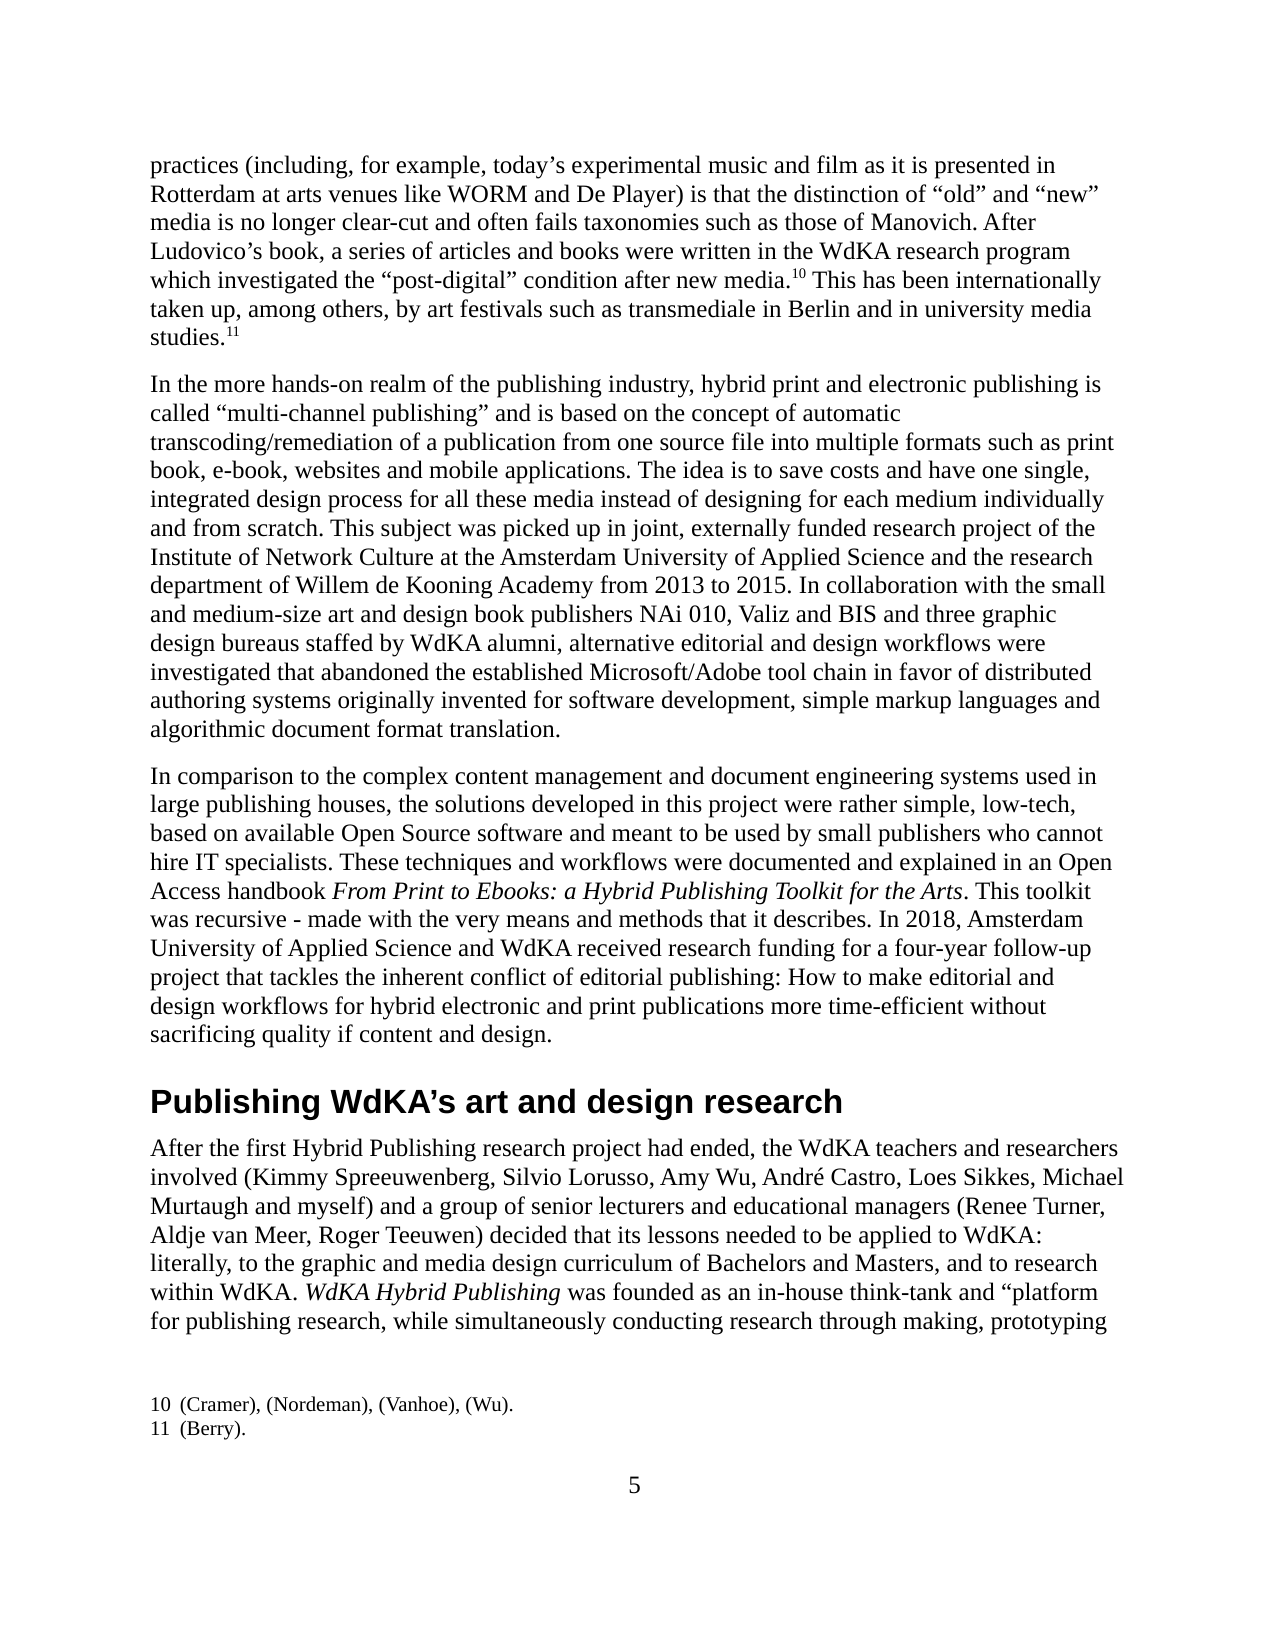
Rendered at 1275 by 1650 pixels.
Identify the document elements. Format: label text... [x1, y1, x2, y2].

text In the more hands-on realm of the publishing industry, hybrid print and electronic publishing is called “multi-channel publishing” and is based on the concept of automatic transcoding/remediation of a publication from one source file into multiple formats such as print book, e-book, websites and mobile applications. The idea is to save costs and have one single, integrated design process for all these media instead of designing for each medium individually and from scratch. This subject was picked up in joint, externally funded research project of the Institute of Network Culture at the Amsterdam University of Applied Science and the research department of Willem de Kooning Academy from 2013 to 2015. In collaboration with the small and medium-size art and design book publishers NAi 010, Valiz and BIS and three graphic design bureaus staffed by WdKA alumni, alternative editorial and design workflows were investigated that abandoned the established Microsoft/Adobe tool chain in favor of distributed authoring systems originally invented for software development, simple markup languages and algorithmic document format translation. [150, 369, 1125, 743]
text After the first Hybrid Publishing research project had ended, the WdKA teachers and researchers involved (Kimmy Spreeuwenberg, Silvio Lorusso, Amy Wu, André Castro, Loes Sikkes, Michael Murtaugh and myself) and a group of senior lecturers and educational managers (Renee Turner, Aldje van Meer, Roger Teeuwen) decided that its lessons needed to be applied to WdKA: literally, to the graphic and media design curriculum of Bachelors and Masters, and to research within WdKA. WdKA Hybrid Publishing was founded as an in-house think-tank and “platform for publishing research, while simultaneously conducting research through making, prototyping [150, 1133, 1125, 1335]
subtitle Publishing WdKA’s art and design research [150, 1082, 1125, 1121]
text In comparison to the complex content management and document engineering systems used in large publishing houses, the solutions developed in this project were rather simple, low-tech, based on available Open Source software and meant to be used by small publishers who cannot hire IT specialists. These techniques and workflows were documented and explained in an Open Access handbook From Print to Ebooks: a Hybrid Publishing Toolkit for the Arts. This toolkit was recursive - made with the very means and methods that it describes. In 2018, Amsterdam University of Applied Science and WdKA received research funding for a four-year follow-up project that tackles the inherent conflict of editorial publishing: How to make editorial and design workflows for hybrid electronic and print publications more time-efficient without sacrificing quality if content and design. [150, 761, 1125, 1048]
text (Berry). [150, 1416, 1125, 1440]
text (Cramer), (Nordeman), (Vanhoe), (Wu). [150, 1392, 1125, 1416]
text practices (including, for example, today’s experimental music and film as it is presented in Rotterdam at arts venues like WORM and De Player) is that the distinction of “old” and “new” media is no longer clear-cut and often fails taxonomies such as those of Manovich. After Ludovico’s book, a series of articles and books were written in the WdKA research program which investigated the “post-digital” condition after new media. This has been internationally taken up, among others, by art festivals such as transmediale in Berlin and in university media studies. [150, 150, 1125, 351]
